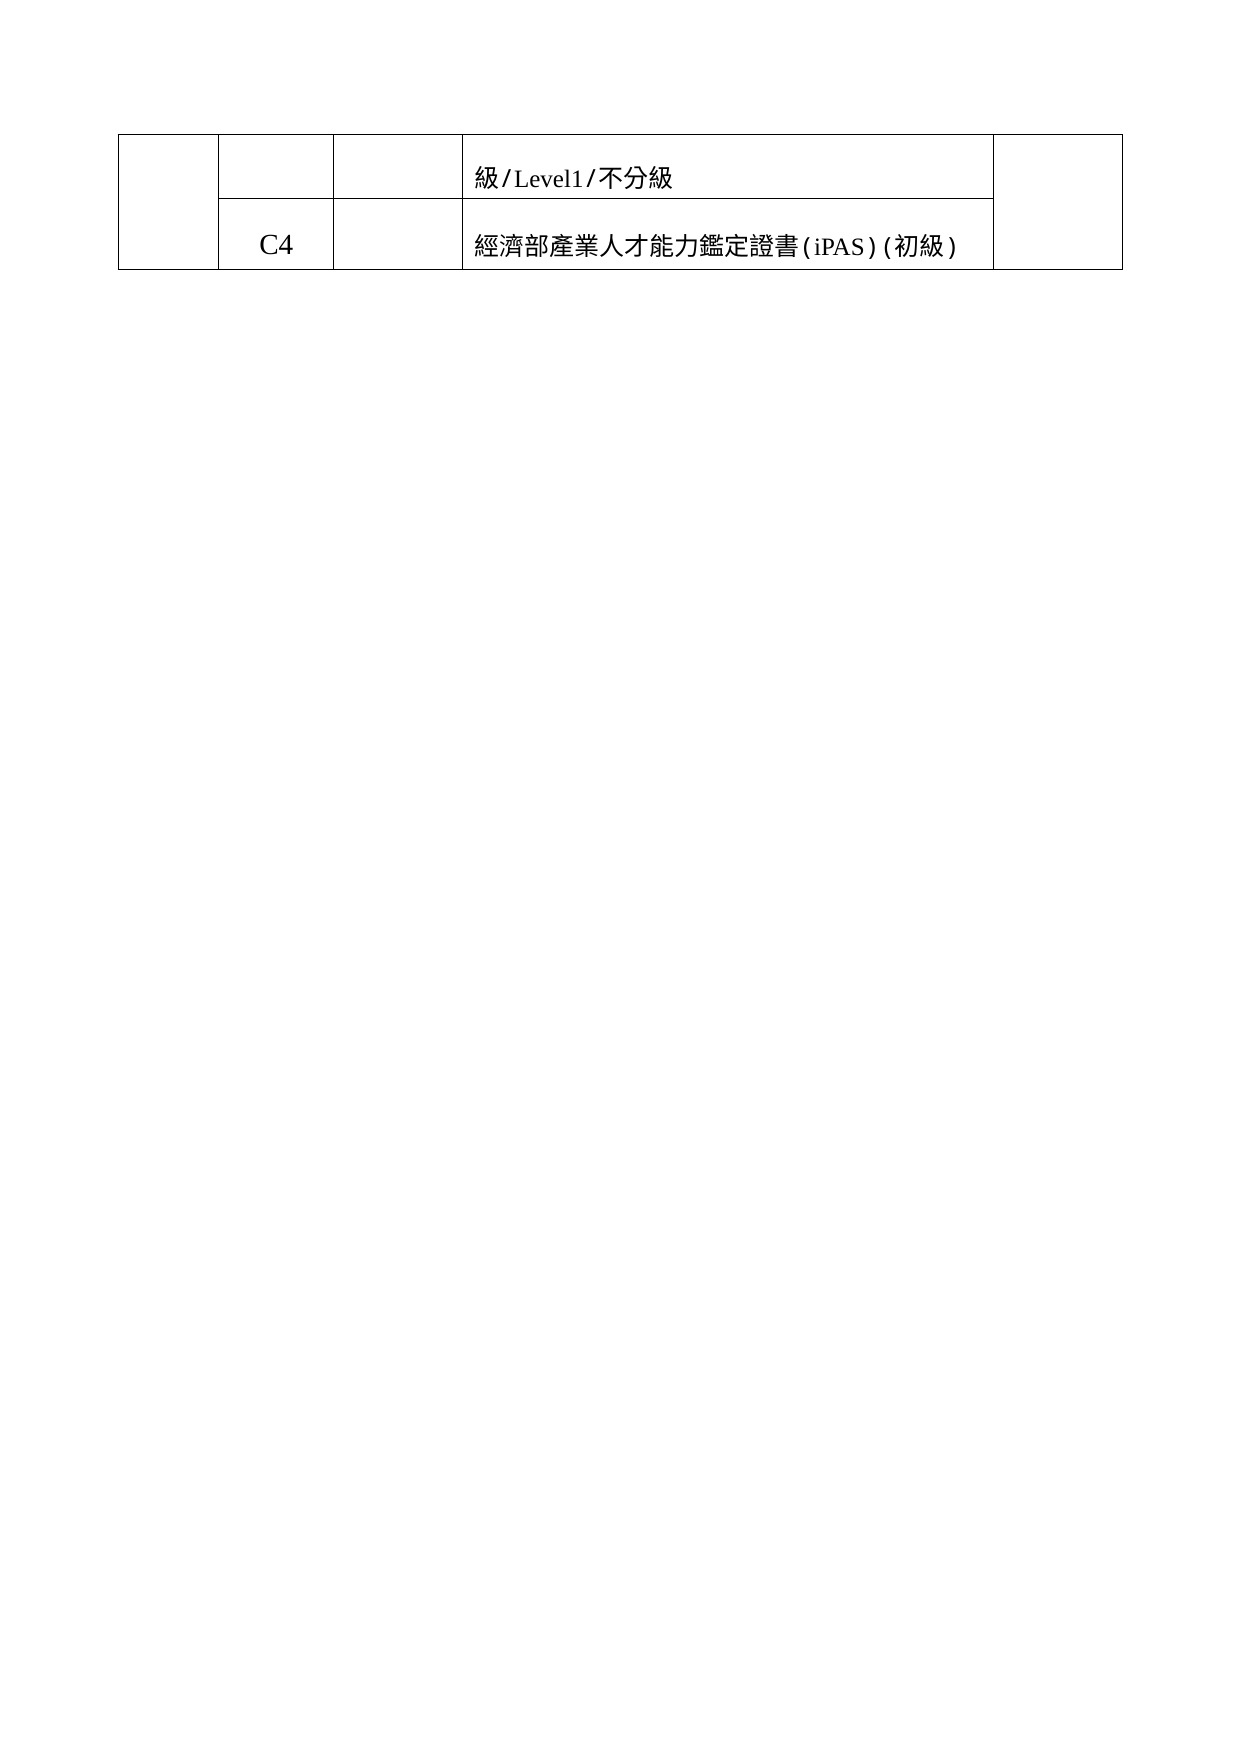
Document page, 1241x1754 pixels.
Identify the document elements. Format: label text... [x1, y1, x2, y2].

table_cell [334, 199, 462, 269]
table_cell [219, 135, 333, 198]
table_cell 經濟部產業人才能力鑑定證書(iPAS)(初級) [463, 199, 993, 269]
table_cell [994, 135, 1122, 269]
table_cell [334, 135, 462, 198]
table_cell [119, 135, 218, 269]
table_cell 級/Level1/不分級 [463, 135, 993, 198]
table_cell C4 [219, 199, 333, 269]
